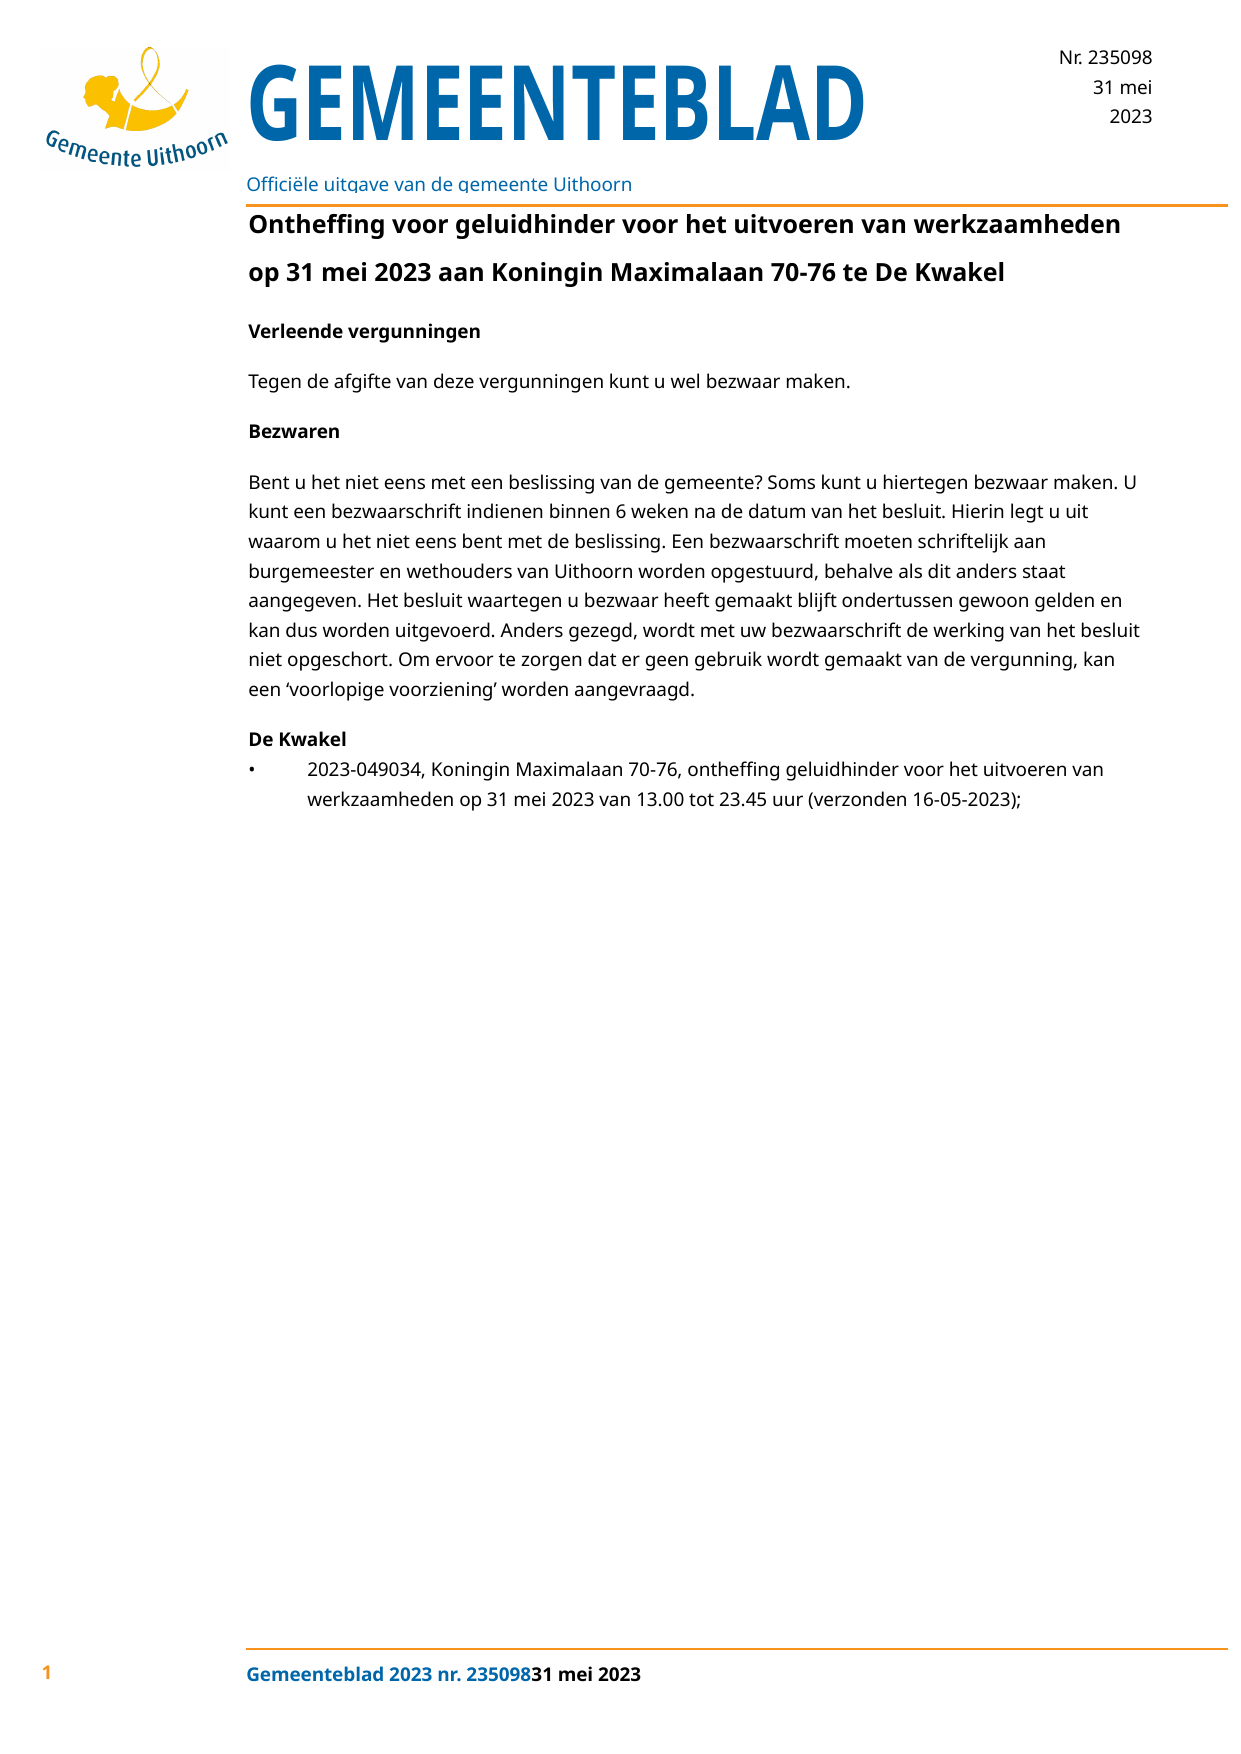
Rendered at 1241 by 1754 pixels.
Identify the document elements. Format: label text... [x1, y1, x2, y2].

text Ontheffing voor geluidhinder voor het uitvoeren van werkzaamheden op 31 mei 2023 aan Koningin Maximalaan 70-76 te De Kwakel [248, 207, 1152, 288]
text Tegen de afgifte van deze vergunningen kunt u wel bezwaar maken. [248, 368, 1152, 394]
text Bent u het niet eens met een beslissing van de gemeente? Soms kunt u hiertegen bezwaar maken. U kunt een bezwaarschrift indienen binnen 6 weken na de datum van het besluit. Hierin legt u uit waarom u het niet eens bent met de beslissing. Een bezwaarschrift moeten schriftelijk aan burgemeester en wethouders van Uithoorn worden opgestuurd, behalve als dit anders staat aangegeven. Het besluit waartegen u bezwaar heeft gemaakt blijft ondertussen gewoon gelden en kan dus worden uitgevoerd. Anders gezegd, wordt met uw bezwaarschrift de werking van het besluit niet opgeschort. Om ervoor te zorgen dat er geen gebruik wordt gemaakt van de vergunning, kan een ‘voorlopige voorziening’ worden aangevraagd. [248, 469, 1152, 702]
picture [41, 47, 231, 172]
text Bezwaren [248, 419, 1152, 444]
text De Kwakel [248, 727, 1152, 752]
text Verleende vergunningen [248, 318, 1152, 344]
list 2023-049034, Koningin Maximalaan 70-76, ontheffing geluidhinder voor het uitvoeren van werkzaamheden op 31 mei 2023 van 13.00 tot 23.45 uur (verzonden 16-05-2023); [248, 756, 1152, 812]
